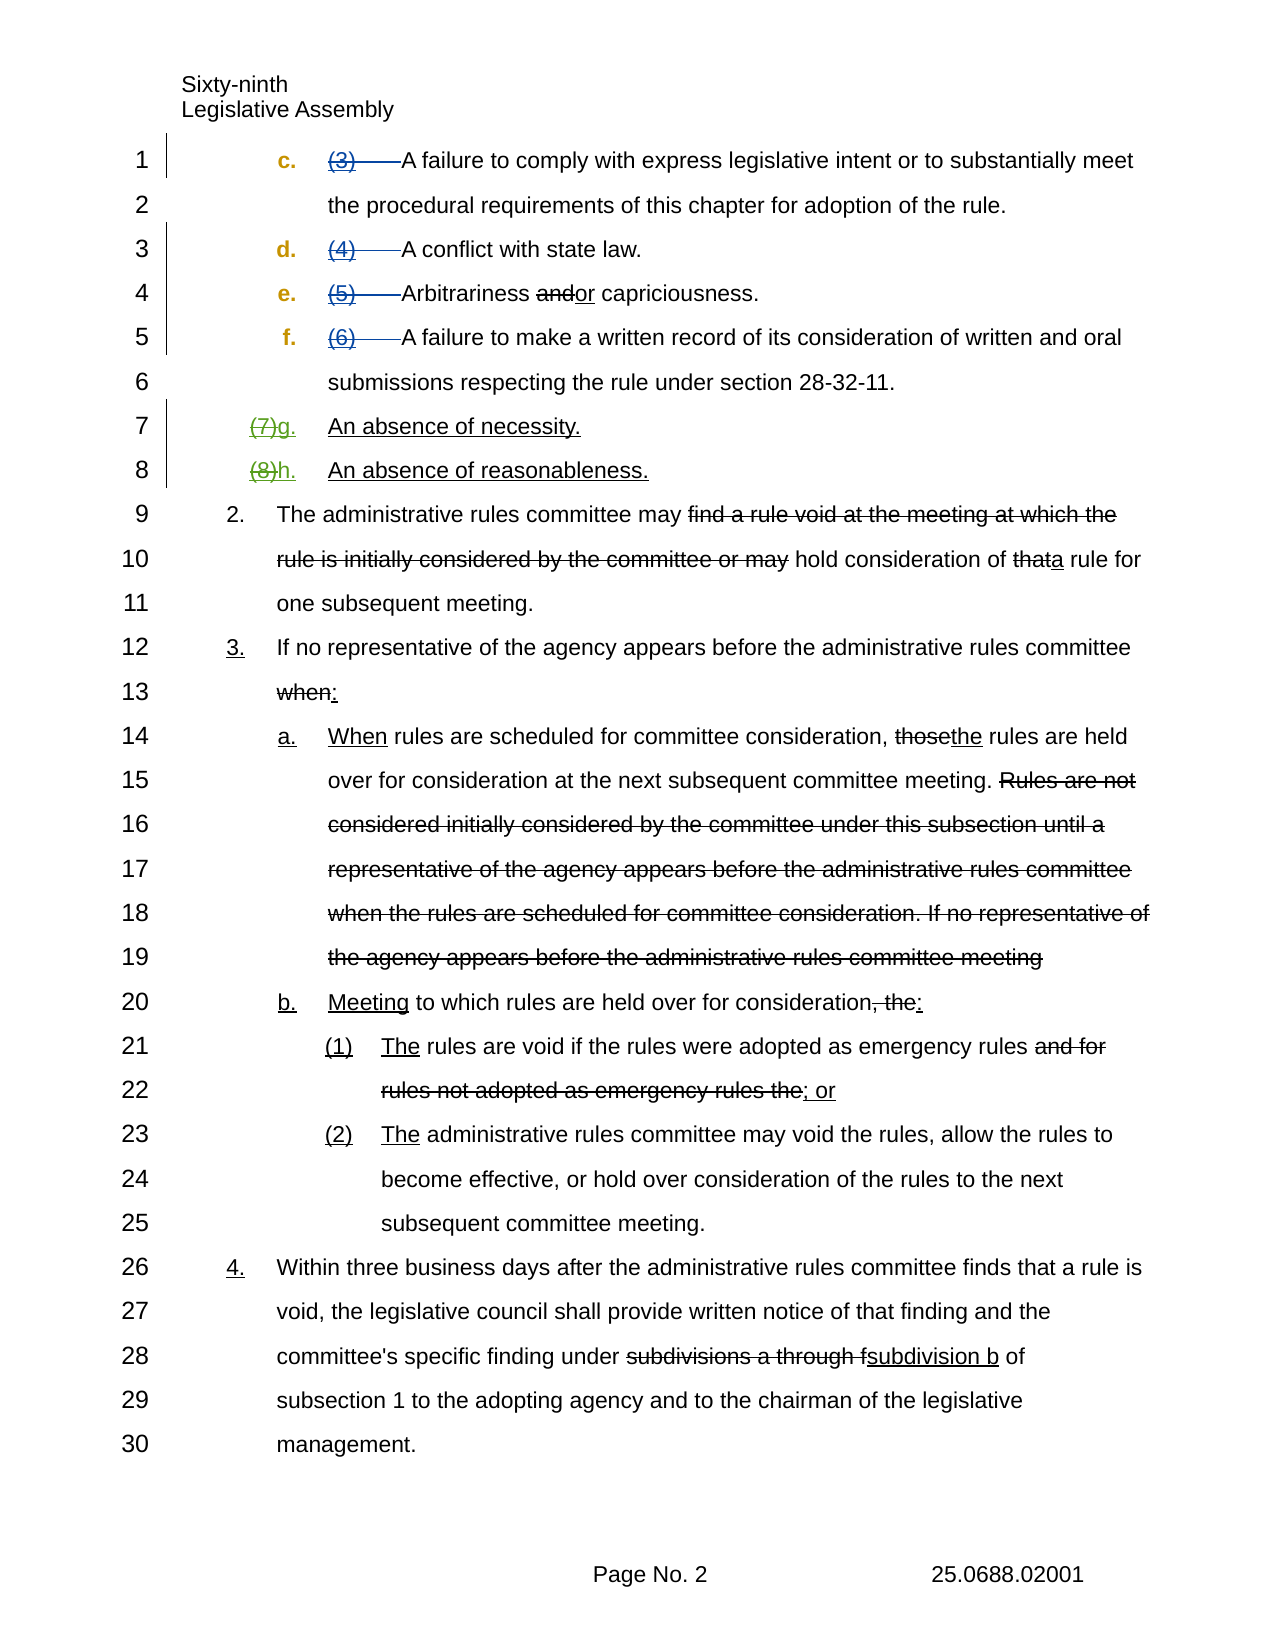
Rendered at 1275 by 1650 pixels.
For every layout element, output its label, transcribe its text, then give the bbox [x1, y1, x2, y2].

text h. An absence of reasonableness. [181, 443, 1154, 487]
text 3. If no representative of the agency appears before the administrative rules committee when: [181, 620, 1154, 709]
text d. A conflict with state law. [181, 222, 1154, 266]
text g. An absence of necessity. [181, 399, 1154, 443]
text c. A failure to comply with express legislative intent or to substantially meet the procedural requirements of this chapter for adoption of the rule. [181, 133, 1154, 222]
text a. When rules are scheduled for committee consideration, thosethe rules are held over for consideration at the next subsequent committee meeting. Rules are not considered initially considered by the committee under this subsection until a representative of the agency appears before the administrative rules committee when the rules are scheduled for committee consideration. If no representative of the agency appears before the administrative rules committee meeting [181, 709, 1154, 974]
text (1) The rules are void if the rules were adopted as emergency rules and for rules not adopted as emergency rules the; or [181, 1019, 1154, 1107]
text 4. Within three business days after the administrative rules committee finds that a rule is void, the legislative council shall provide written notice of that finding and the committee's specific finding under subdivisions a through fsubdivision b of subsection 1 to the adopting agency and to the chairman of the legislative management. [181, 1240, 1154, 1461]
text 2. The administrative rules committee may find a rule void at the meeting at which the rule is initially considered by the committee or may hold consideration of thata rule for one subsequent meeting. [181, 487, 1154, 620]
text f. A failure to make a written record of its consideration of written and oral submissions respecting the rule under section 28‑32‑11. [181, 310, 1154, 399]
text e. Arbitrariness andor capriciousness. [181, 266, 1154, 310]
text b. Meeting to which rules are held over for consideration, the: [181, 974, 1154, 1019]
text (2) The administrative rules committee may void the rules, allow the rules to become effective, or hold over consideration of the rules to the next subsequent committee meeting. [181, 1107, 1154, 1240]
